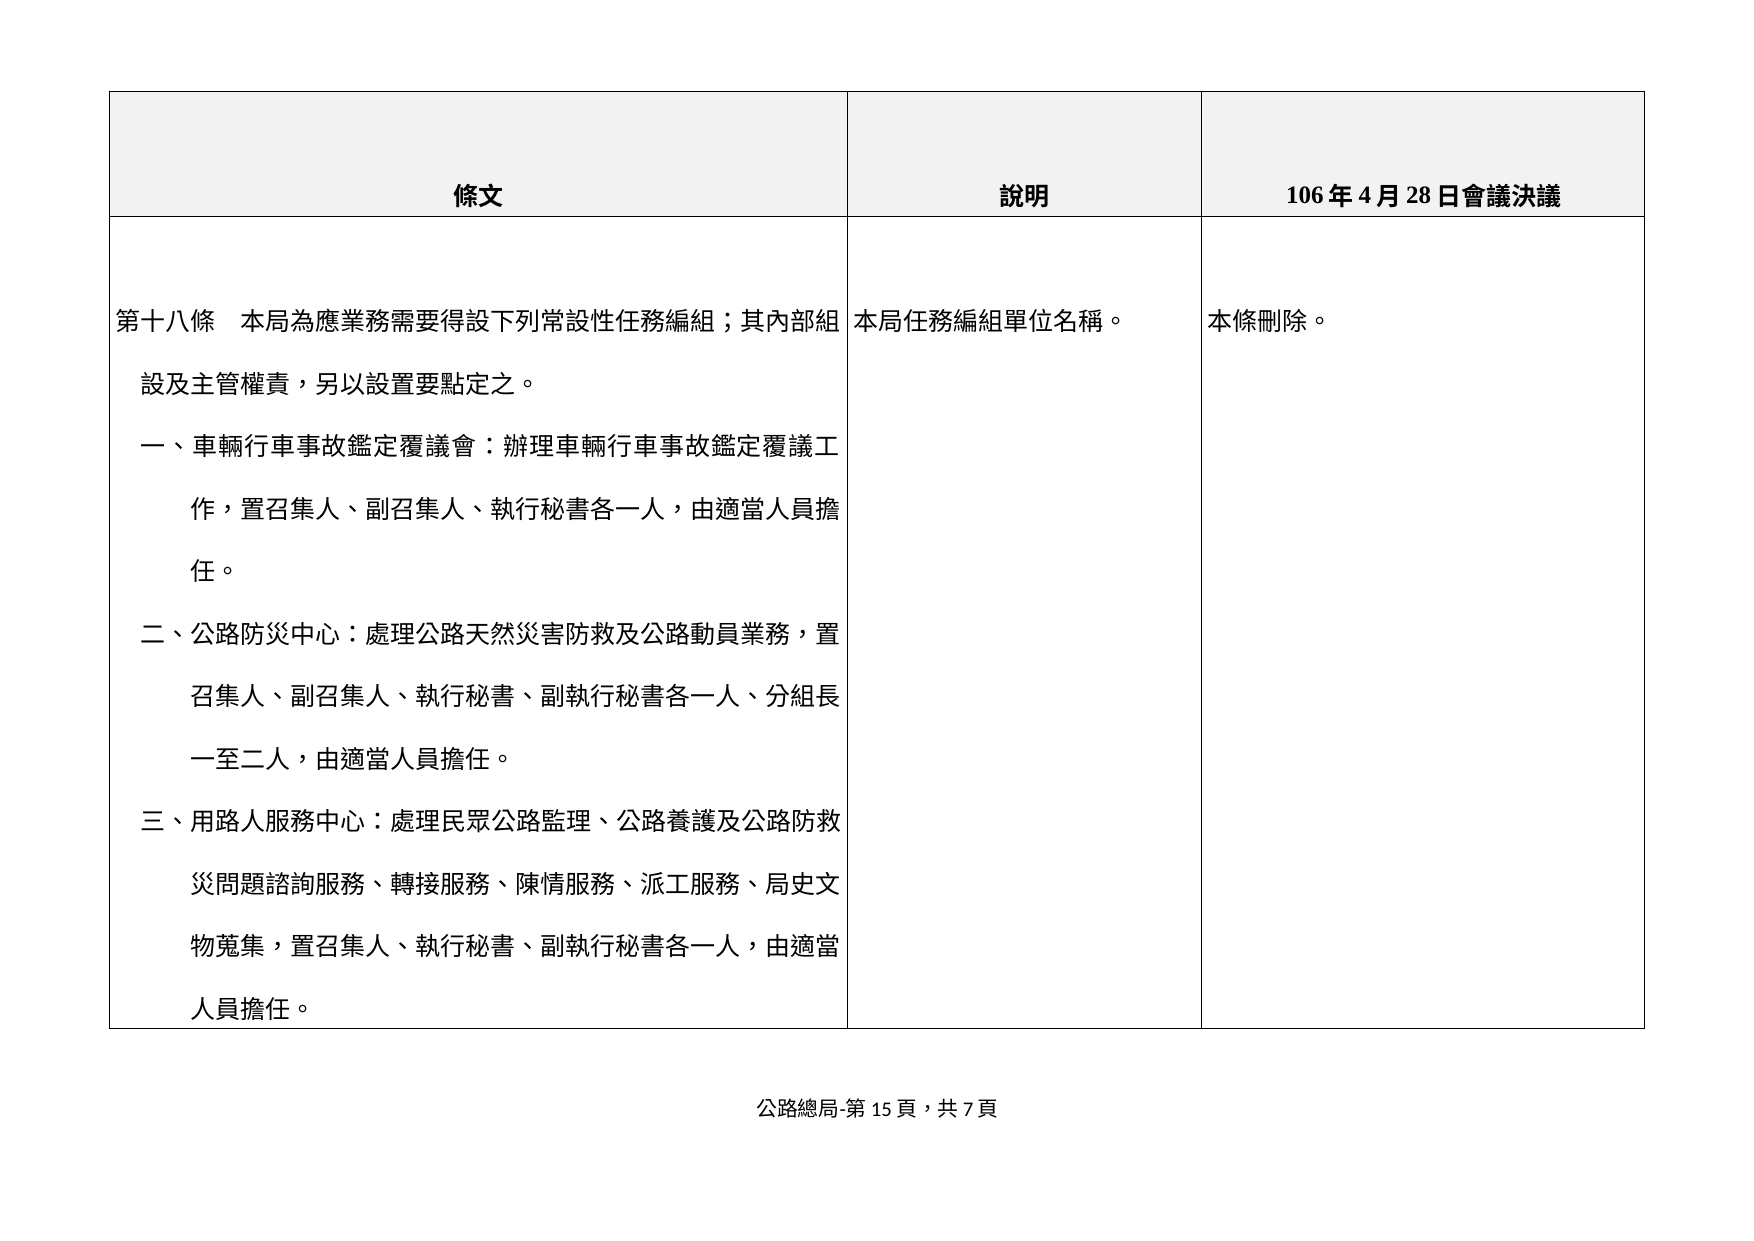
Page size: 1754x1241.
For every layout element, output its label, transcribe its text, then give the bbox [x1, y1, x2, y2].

table_cell 本局任務編組單位名稱。 [848, 217, 1201, 1028]
table_cell 第十八條 本局為應業務需要得設下列常設性任務編組；其內部組設及主管權責，另以設置要點定之。 一、車輛行車事故鑑定覆議會：辦理車輛行車事故鑑定覆議工作，置召集人、副召集人、執行秘書各一人，由適當人員擔任。 二、公路防災中心：處理公路天然災害防救及公路動員業務，置召集人、副召集人、執行秘書、副執行秘書各一人、分組長一至二人，由適當人員擔任。 三、用路人服務中心：處理民眾公路監理、公路養護及公路防救災問題諮詢服務、轉接服務、陳情服務、派工服務、局史文物蒐集，置召集人、執行秘書、副執行秘書各一人，由適當人員擔任。 [110, 217, 847, 1028]
table_header 說明 [848, 92, 1201, 216]
table_header 106年4月28日會議決議 [1202, 92, 1644, 216]
table_cell 本條刪除。 [1202, 217, 1644, 1028]
table_header 條文 [110, 92, 847, 216]
